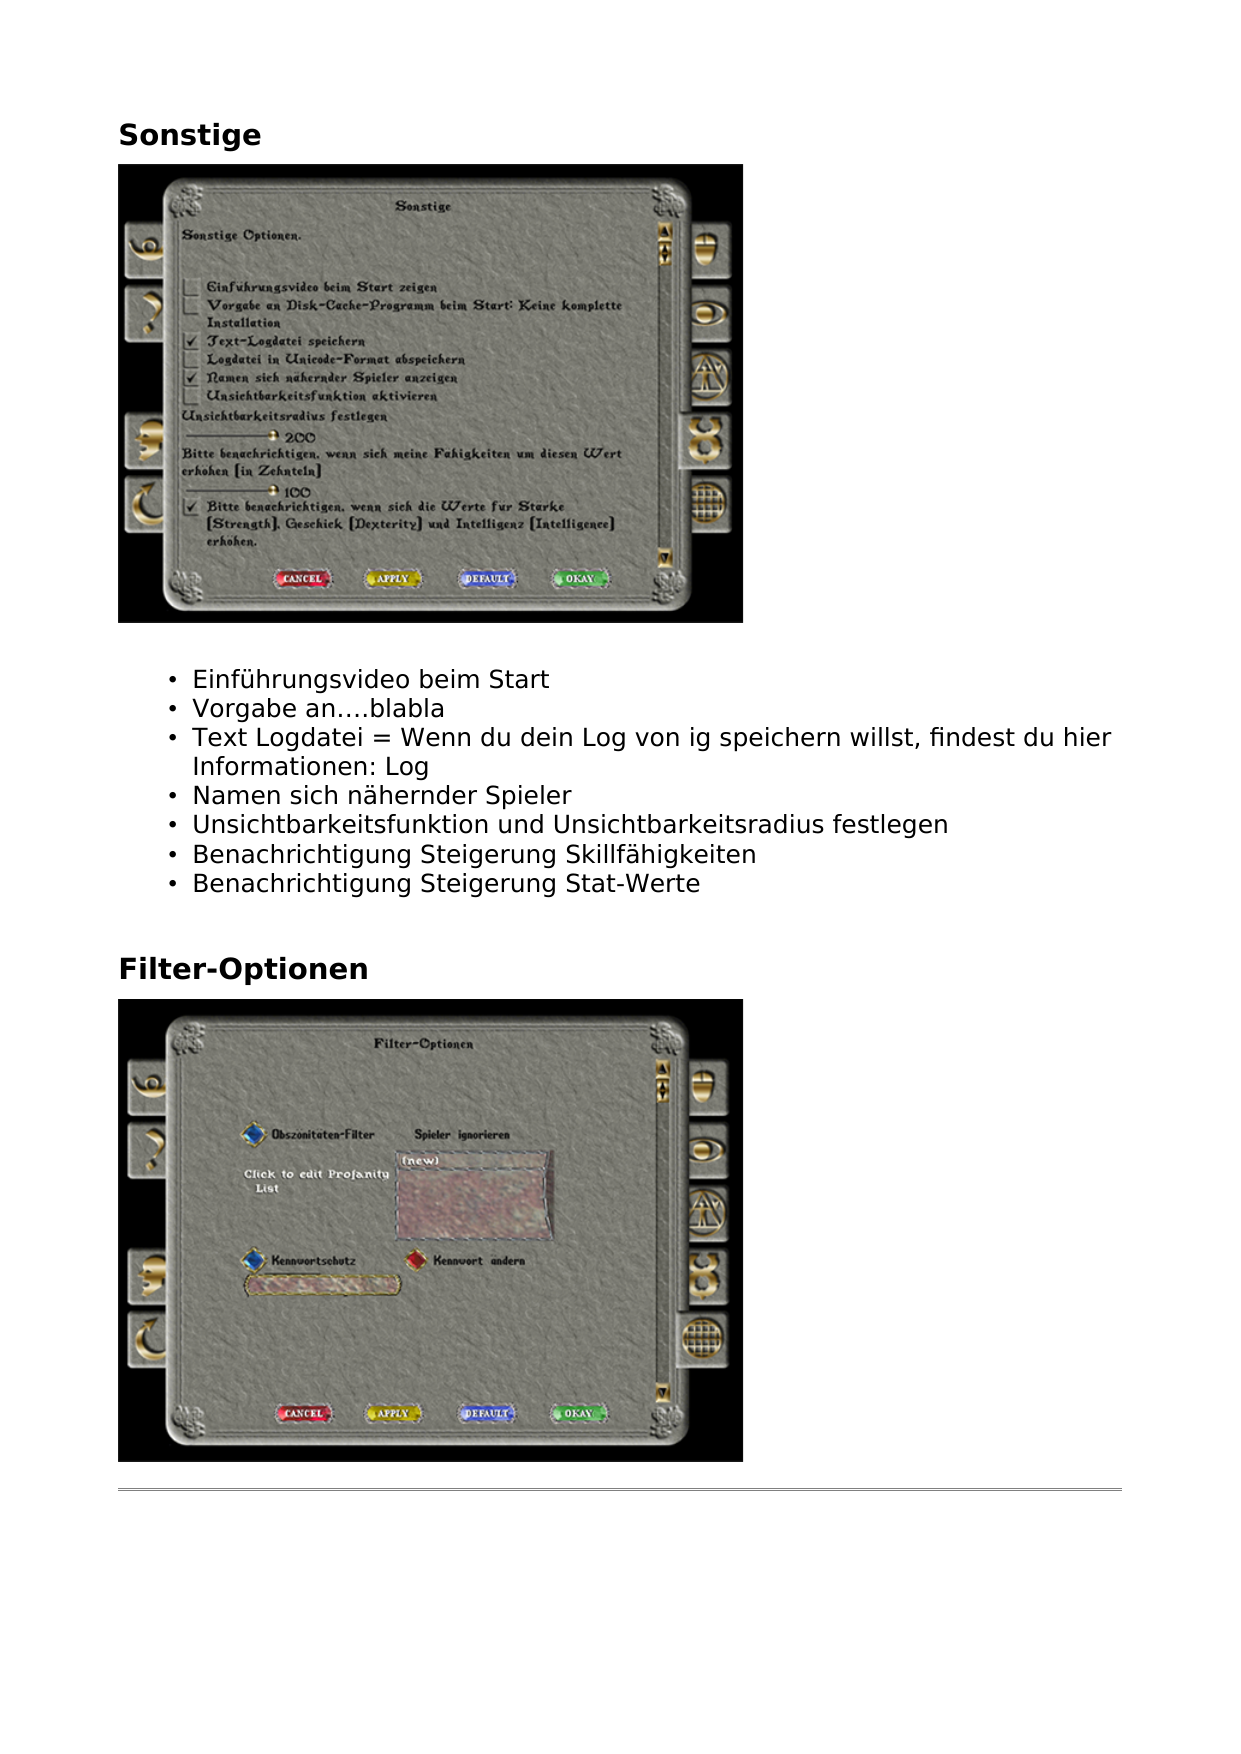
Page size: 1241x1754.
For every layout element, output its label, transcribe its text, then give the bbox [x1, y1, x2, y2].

list Benachrichtigung Steigerung Stat-Werte [177, 869, 1122, 898]
list Text Logdatei = Wenn du dein Log von ig speichern willst, findest du hier Informationen: Log [177, 723, 1122, 781]
list Benachrichtigung Steigerung Skillfähigkeiten [177, 840, 1122, 869]
list Einführungsvideo beim Start [177, 665, 1122, 694]
picture [118, 999, 744, 1462]
picture [118, 164, 744, 623]
subtitle Sonstige [118, 118, 1122, 152]
subtitle Filter-Optionen [118, 953, 1122, 987]
list Namen sich nähernder Spieler [177, 781, 1122, 811]
list Vorgabe an….blabla [177, 694, 1122, 723]
list Unsichtbarkeitsfunktion und Unsichtbarkeitsradius festlegen [177, 811, 1122, 840]
